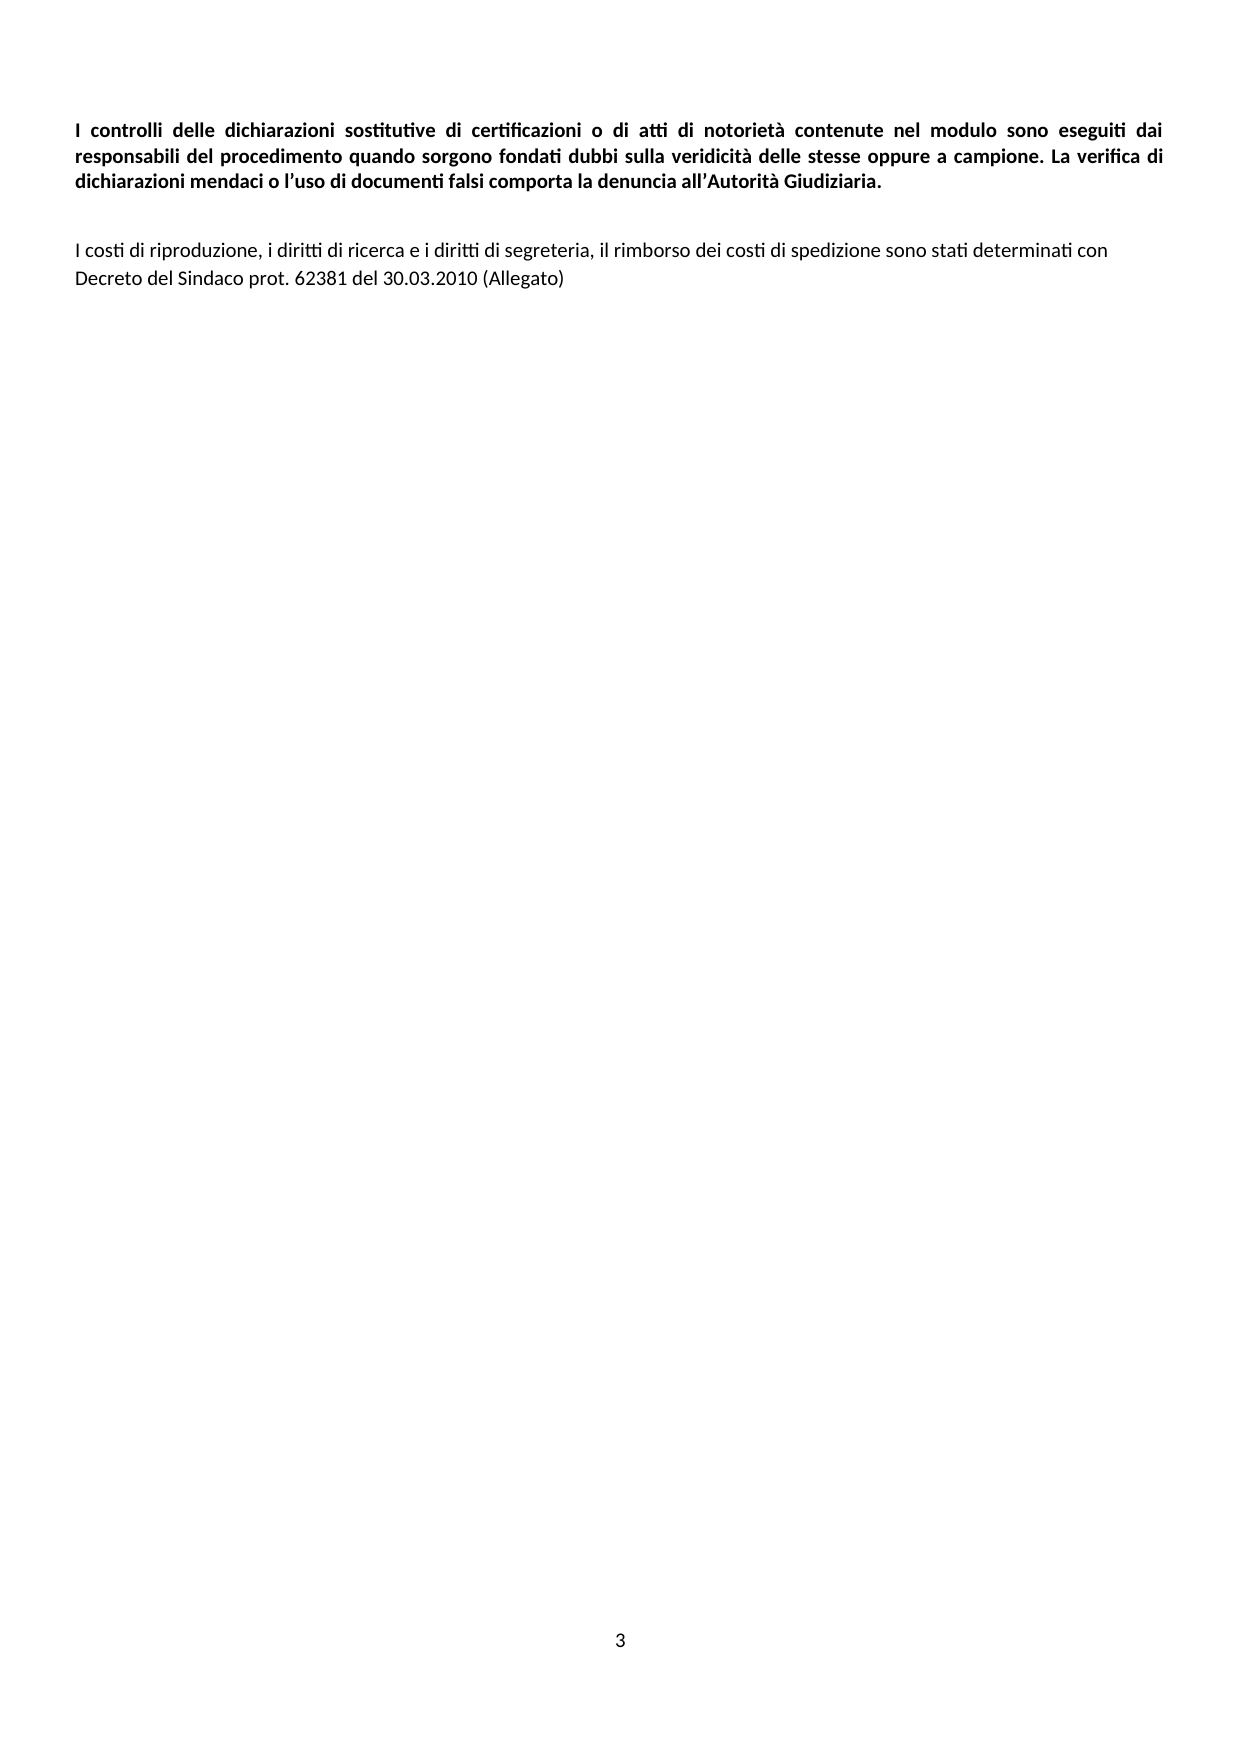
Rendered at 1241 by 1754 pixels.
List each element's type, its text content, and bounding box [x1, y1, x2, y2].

text I costi di riproduzione, i diritti di ricerca e i diritti di segreteria, il rimborso dei costi di spedizione sono stati determinati con Decreto del Sindaco prot. 62381 del 30.03.2010 (Allegato) [75, 238, 1165, 290]
text I controlli delle dichiarazioni sostitutive di certificazioni o di atti di notorietà contenute nel modulo sono eseguiti dai responsabili del procedimento quando sorgono fondati dubbi sulla veridicità delle stesse oppure a campione. La verifica di dichiarazioni mendaci o l’uso di documenti falsi comporta la denuncia all’Autorità Giudiziaria. [75, 118, 1165, 194]
